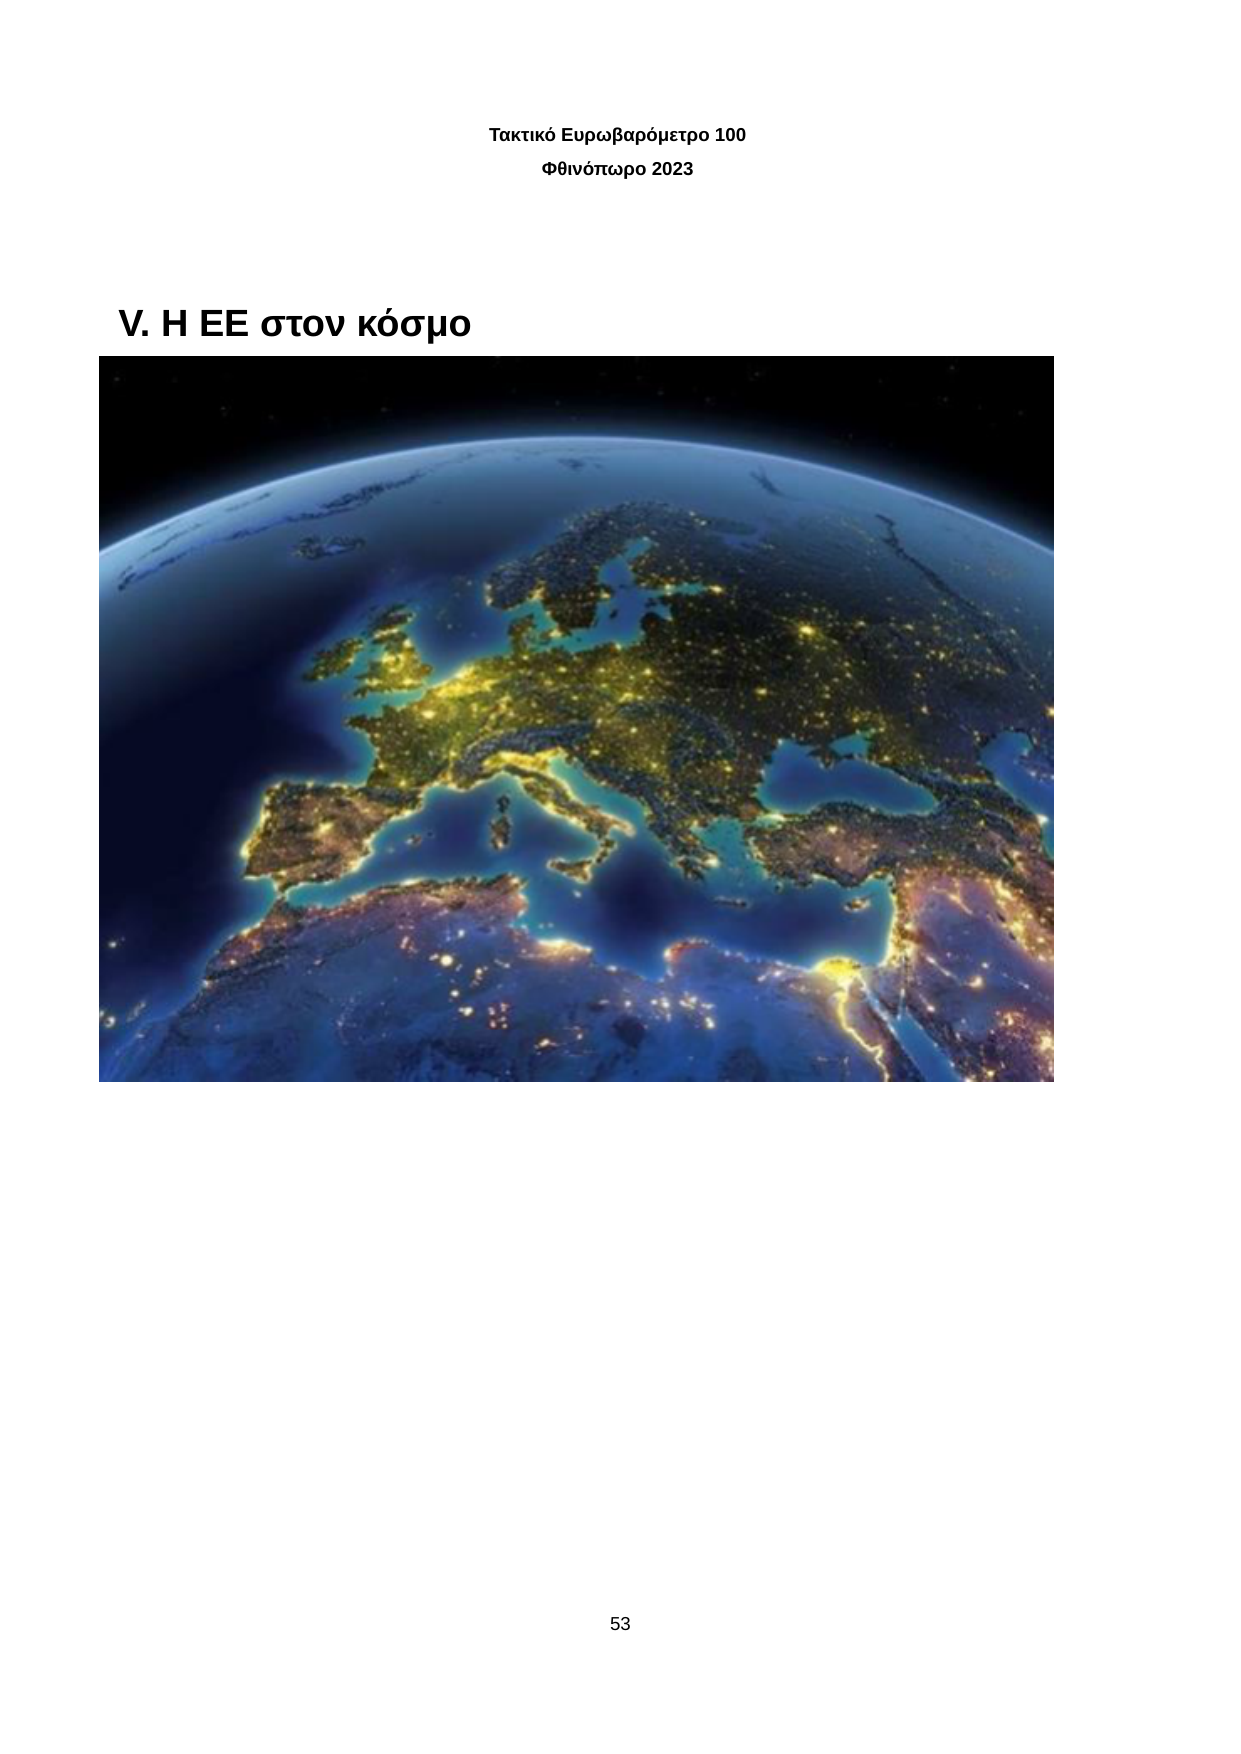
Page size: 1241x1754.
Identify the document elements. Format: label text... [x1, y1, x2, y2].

picture [99, 356, 1054, 1082]
subtitle V. Η ΕΕ στον κόσμο [118, 300, 605, 344]
